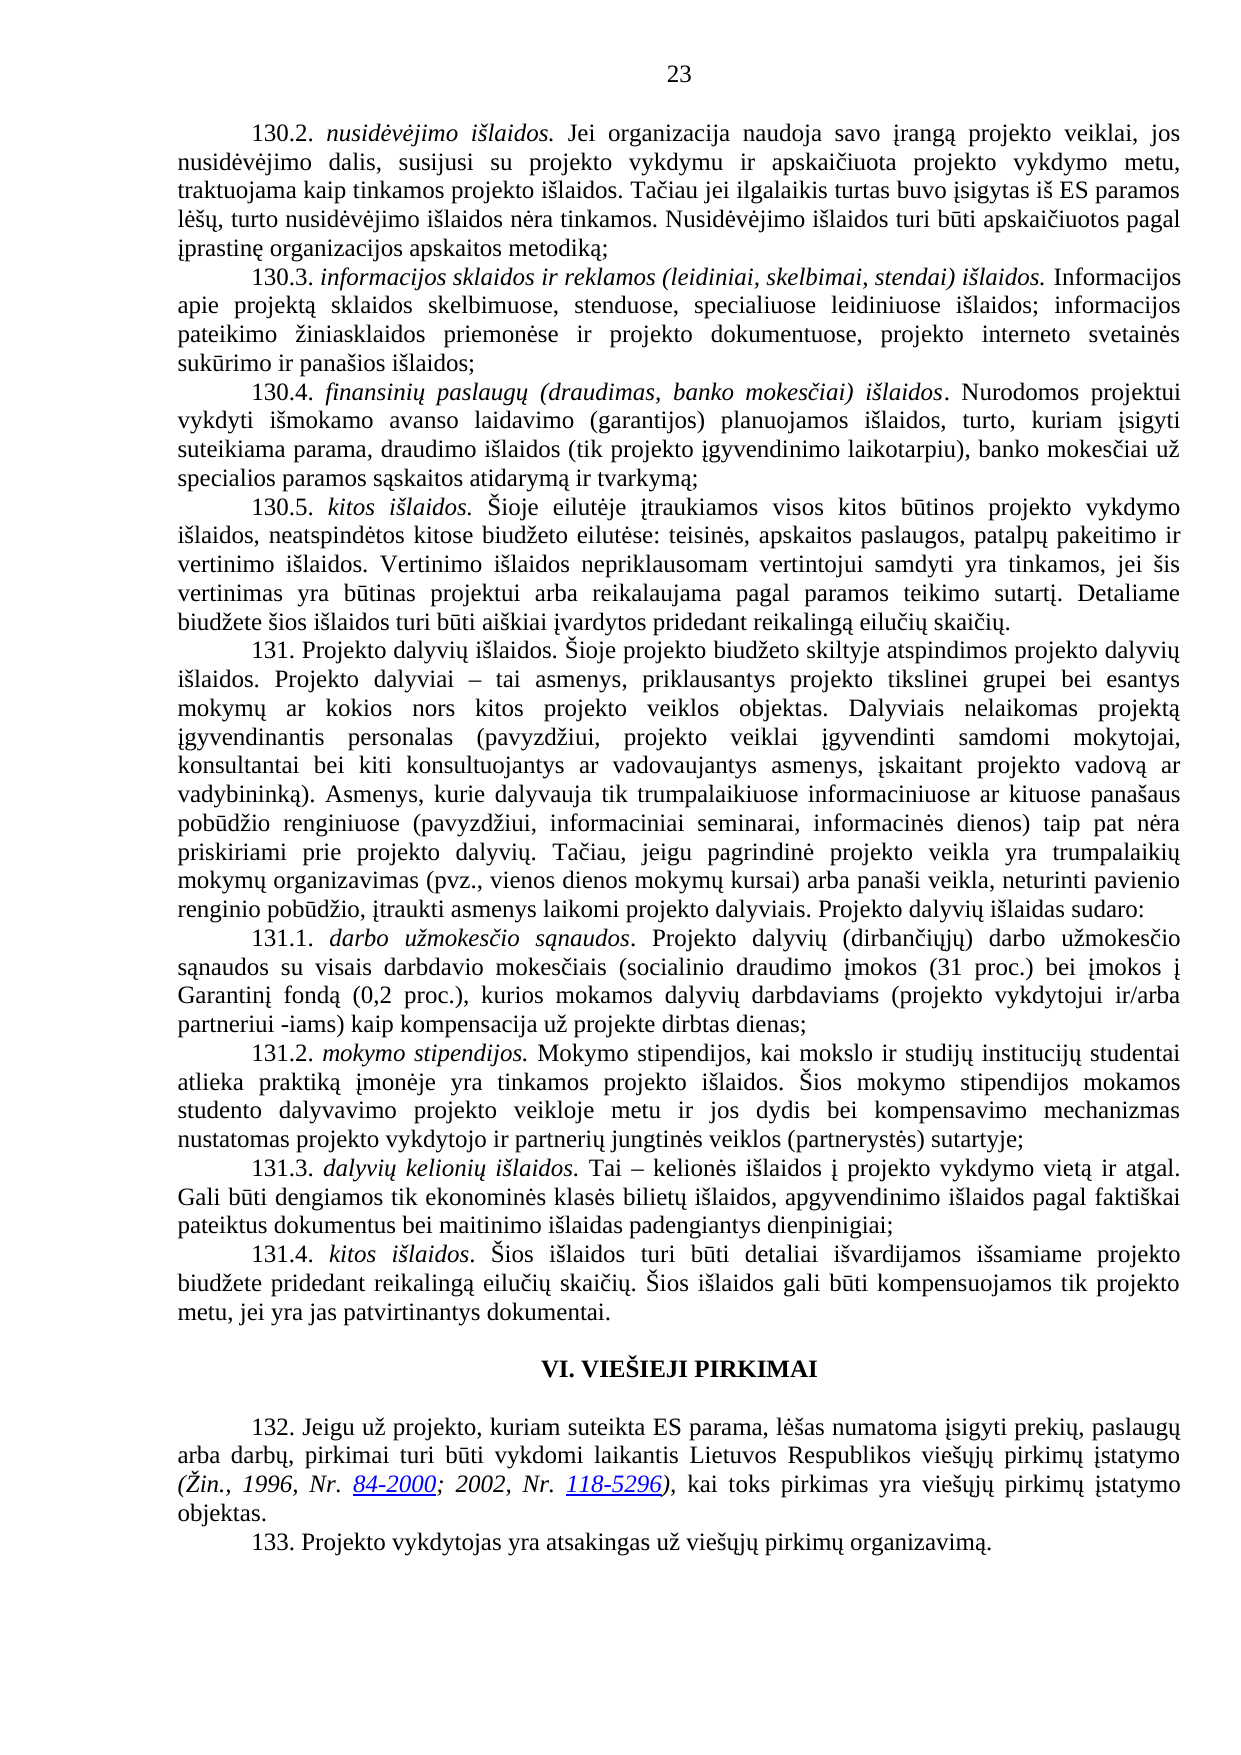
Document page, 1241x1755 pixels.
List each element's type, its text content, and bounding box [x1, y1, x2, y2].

text 133. Projekto vykdytojas yra atsakingas už viešųjų pirkimų organizavimą. [177, 1527, 1181, 1556]
text 131.4. kitos išlaidos. Šios išlaidos turi būti detaliai išvardijamos išsamiame projekto biudžete pridedant reikalingą eilučių skaičių. Šios išlaidos gali būti kompensuojamos tik projekto metu, jei yra jas patvirtinantys dokumentai. [177, 1239, 1181, 1326]
text 130.4. finansinių paslaugų (draudimas, banko mokesčiai) išlaidos. Nurodomos projektui vykdyti išmokamo avanso laidavimo (garantijos) planuojamos išlaidos, turto, kuriam įsigyti suteikiama parama, draudimo išlaidos (tik projekto įgyvendinimo laikotarpiu), banko mokesčiai už specialios paramos sąskaitos atidarymą ir tvarkymą; [177, 377, 1181, 492]
text 131.3. dalyvių kelionių išlaidos. Tai – kelionės išlaidos į projekto vykdymo vietą ir atgal. Gali būti dengiamos tik ekonominės klasės bilietų išlaidos, apgyvendinimo išlaidos pagal faktiškai pateiktus dokumentus bei maitinimo išlaidas padengiantys dienpinigiai; [177, 1153, 1181, 1239]
text 131.1. darbo užmokesčio sąnaudos. Projekto dalyvių (dirbančiųjų) darbo užmokesčio sąnaudos su visais darbdavio mokesčiais (socialinio draudimo įmokos (31 proc.) bei įmokos į Garantinį fondą (0,2 proc.), kurios mokamos dalyvių darbdaviams (projekto vykdytojui ir/arba partneriui -iams) kaip kompensacija už projekte dirbtas dienas; [177, 923, 1181, 1038]
text 132. Jeigu už projekto, kuriam suteikta ES parama, lėšas numatoma įsigyti prekių, paslaugų arba darbų, pirkimai turi būti vykdomi laikantis Lietuvos Respublikos viešųjų pirkimų įstatymo (Žin., 1996, Nr. 84-2000; 2002, Nr. 118-5296), kai toks pirkimas yra viešųjų pirkimų įstatymo objektas. [177, 1412, 1181, 1527]
text 131. Projekto dalyvių išlaidos. Šioje projekto biudžeto skiltyje atspindimos projekto dalyvių išlaidos. Projekto dalyviai – tai asmenys, priklausantys projekto tikslinei grupei bei esantys mokymų ar kokios nors kitos projekto veiklos objektas. Dalyviais nelaikomas projektą įgyvendinantis personalas (pavyzdžiui, projekto veiklai įgyvendinti samdomi mokytojai, konsultantai bei kiti konsultuojantys ar vadovaujantys asmenys, įskaitant projekto vadovą ar vadybininką). Asmenys, kurie dalyvauja tik trumpalaikiuose informaciniuose ar kituose panašaus pobūdžio renginiuose (pavyzdžiui, informaciniai seminarai, informacinės dienos) taip pat nėra priskiriami prie projekto dalyvių. Tačiau, jeigu pagrindinė projekto veikla yra trumpalaikių mokymų organizavimas (pvz., vienos dienos mokymų kursai) arba panaši veikla, neturinti pavienio renginio pobūdžio, įtraukti asmenys laikomi projekto dalyviais. Projekto dalyvių išlaidas sudaro: [177, 636, 1181, 923]
text 131.2. mokymo stipendijos. Mokymo stipendijos, kai mokslo ir studijų institucijų studentai atlieka praktiką įmonėje yra tinkamos projekto išlaidos. Šios mokymo stipendijos mokamos studento dalyvavimo projekto veikloje metu ir jos dydis bei kompensavimo mechanizmas nustatomas projekto vykdytojo ir partnerių jungtinės veiklos (partnerystės) sutartyje; [177, 1038, 1181, 1153]
text 130.2. nusidėvėjimo išlaidos. Jei organizacija naudoja savo įrangą projekto veiklai, jos nusidėvėjimo dalis, susijusi su projekto vykdymu ir apskaičiuota projekto vykdymo metu, traktuojama kaip tinkamos projekto išlaidos. Tačiau jei ilgalaikis turtas buvo įsigytas iš ES paramos lėšų, turto nusidėvėjimo išlaidos nėra tinkamos. Nusidėvėjimo išlaidos turi būti apskaičiuotos pagal įprastinę organizacijos apskaitos metodiką; [177, 118, 1181, 262]
text 130.3. informacijos sklaidos ir reklamos (leidiniai, skelbimai, stendai) išlaidos. Informacijos apie projektą sklaidos skelbimuose, stenduose, specialiuose leidiniuose išlaidos; informacijos pateikimo žiniasklaidos priemonėse ir projekto dokumentuose, projekto interneto svetainės sukūrimo ir panašios išlaidos; [177, 262, 1181, 377]
text 130.5. kitos išlaidos. Šioje eilutėje įtraukiamos visos kitos būtinos projekto vykdymo išlaidos, neatspindėtos kitose biudžeto eilutėse: teisinės, apskaitos paslaugos, patalpų pakeitimo ir vertinimo išlaidos. Vertinimo išlaidos nepriklausomam vertintojui samdyti yra tinkamos, jei šis vertinimas yra būtinas projektui arba reikalaujama pagal paramos teikimo sutartį. Detaliame biudžete šios išlaidos turi būti aiškiai įvardytos pridedant reikalingą eilučių skaičių. [177, 492, 1181, 636]
text VI. VIEŠIEJI PIRKIMAI [177, 1354, 1181, 1383]
